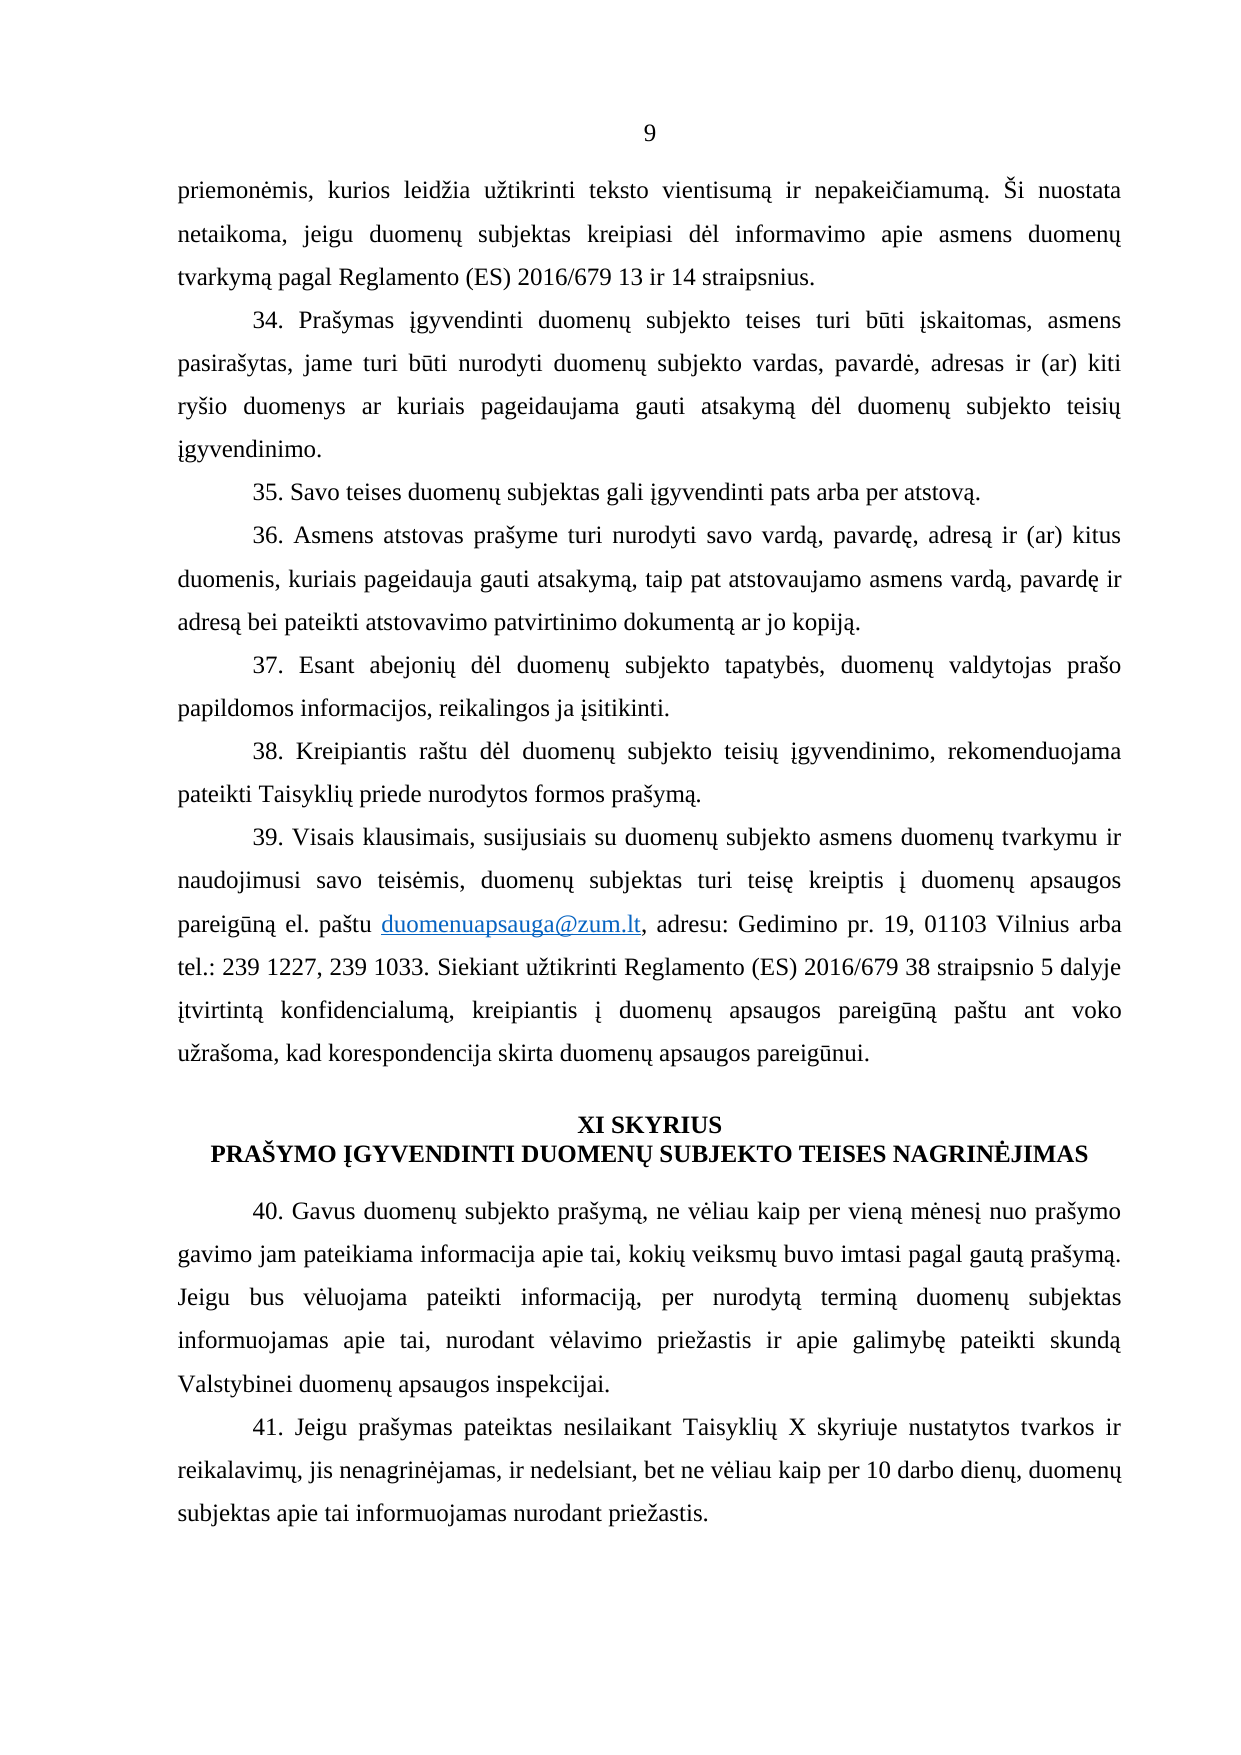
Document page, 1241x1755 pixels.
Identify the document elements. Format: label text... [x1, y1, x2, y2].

text 37. Esant abejonių dėl duomenų subjekto tapatybės, duomenų valdytojas prašo papildomos informacijos, reikalingos ja įsitikinti. [177, 650, 1122, 722]
text 36. Asmens atstovas prašyme turi nurodyti savo vardą, pavardę, adresą ir (ar) kitus duomenis, kuriais pageidauja gauti atsakymą, taip pat atstovaujamo asmens vardą, pavardę ir adresą bei pateikti atstovavimo patvirtinimo dokumentą ar jo kopiją. [177, 521, 1122, 636]
text 40. Gavus duomenų subjekto prašymą, ne vėliau kaip per vieną mėnesį nuo prašymo gavimo jam pateikiama informacija apie tai, kokių veiksmų buvo imtasi pagal gautą prašymą. Jeigu bus vėluojama pateikti informaciją, per nurodytą terminą duomenų subjektas informuojamas apie tai, nurodant vėlavimo priežastis ir apie galimybę pateikti skundą Valstybinei duomenų apsaugos inspekcijai. [177, 1196, 1122, 1397]
text 35. Savo teises duomenų subjektas gali įgyvendinti pats arba per atstovą. [177, 477, 1122, 506]
text priemonėmis, kurios leidžia užtikrinti teksto vientisumą ir nepakeičiamumą. Ši nuostata netaikoma, jeigu duomenų subjektas kreipiasi dėl informavimo apie asmens duomenų tvarkymą pagal Reglamento (ES) 2016/679 13 ir 14 straipsnius. [177, 176, 1122, 291]
text 38. Kreipiantis raštu dėl duomenų subjekto teisių įgyvendinimo, rekomenduojama pateikti Taisyklių priede nurodytos formos prašymą. [177, 736, 1122, 808]
text 34. Prašymas įgyvendinti duomenų subjekto teises turi būti įskaitomas, asmens pasirašytas, jame turi būti nurodyti duomenų subjekto vardas, pavardė, adresas ir (ar) kiti ryšio duomenys ar kuriais pageidaujama gauti atsakymą dėl duomenų subjekto teisių įgyvendinimo. [177, 305, 1122, 463]
text PRAŠYMO ĮGYVENDINTI DUOMENŲ SUBJEKTO TEISES NAGRINĖJIMAS [177, 1139, 1122, 1167]
text 41. Jeigu prašymas pateiktas nesilaikant Taisyklių X skyriuje nustatytos tvarkos ir reikalavimų, jis nenagrinėjamas, ir nedelsiant, bet ne vėliau kaip per 10 darbo dienų, duomenų subjektas apie tai informuojamas nurodant priežastis. [177, 1412, 1122, 1527]
text 39. Visais klausimais, susijusiais su duomenų subjekto asmens duomenų tvarkymu ir naudojimusi savo teisėmis, duomenų subjektas turi teisę kreiptis į duomenų apsaugos pareigūną el. paštu duomenuapsauga@zum.lt, adresu: Gedimino pr. 19, 01103 Vilnius arba tel.: 239 1227, 239 1033. Siekiant užtikrinti Reglamento (ES) 2016/679 38 straipsnio 5 dalyje įtvirtintą konfidencialumą, kreipiantis į duomenų apsaugos pareigūną paštu ant voko užrašoma, kad korespondencija skirta duomenų apsaugos pareigūnui. [177, 822, 1122, 1067]
text XI SKYRIUS [177, 1110, 1122, 1139]
